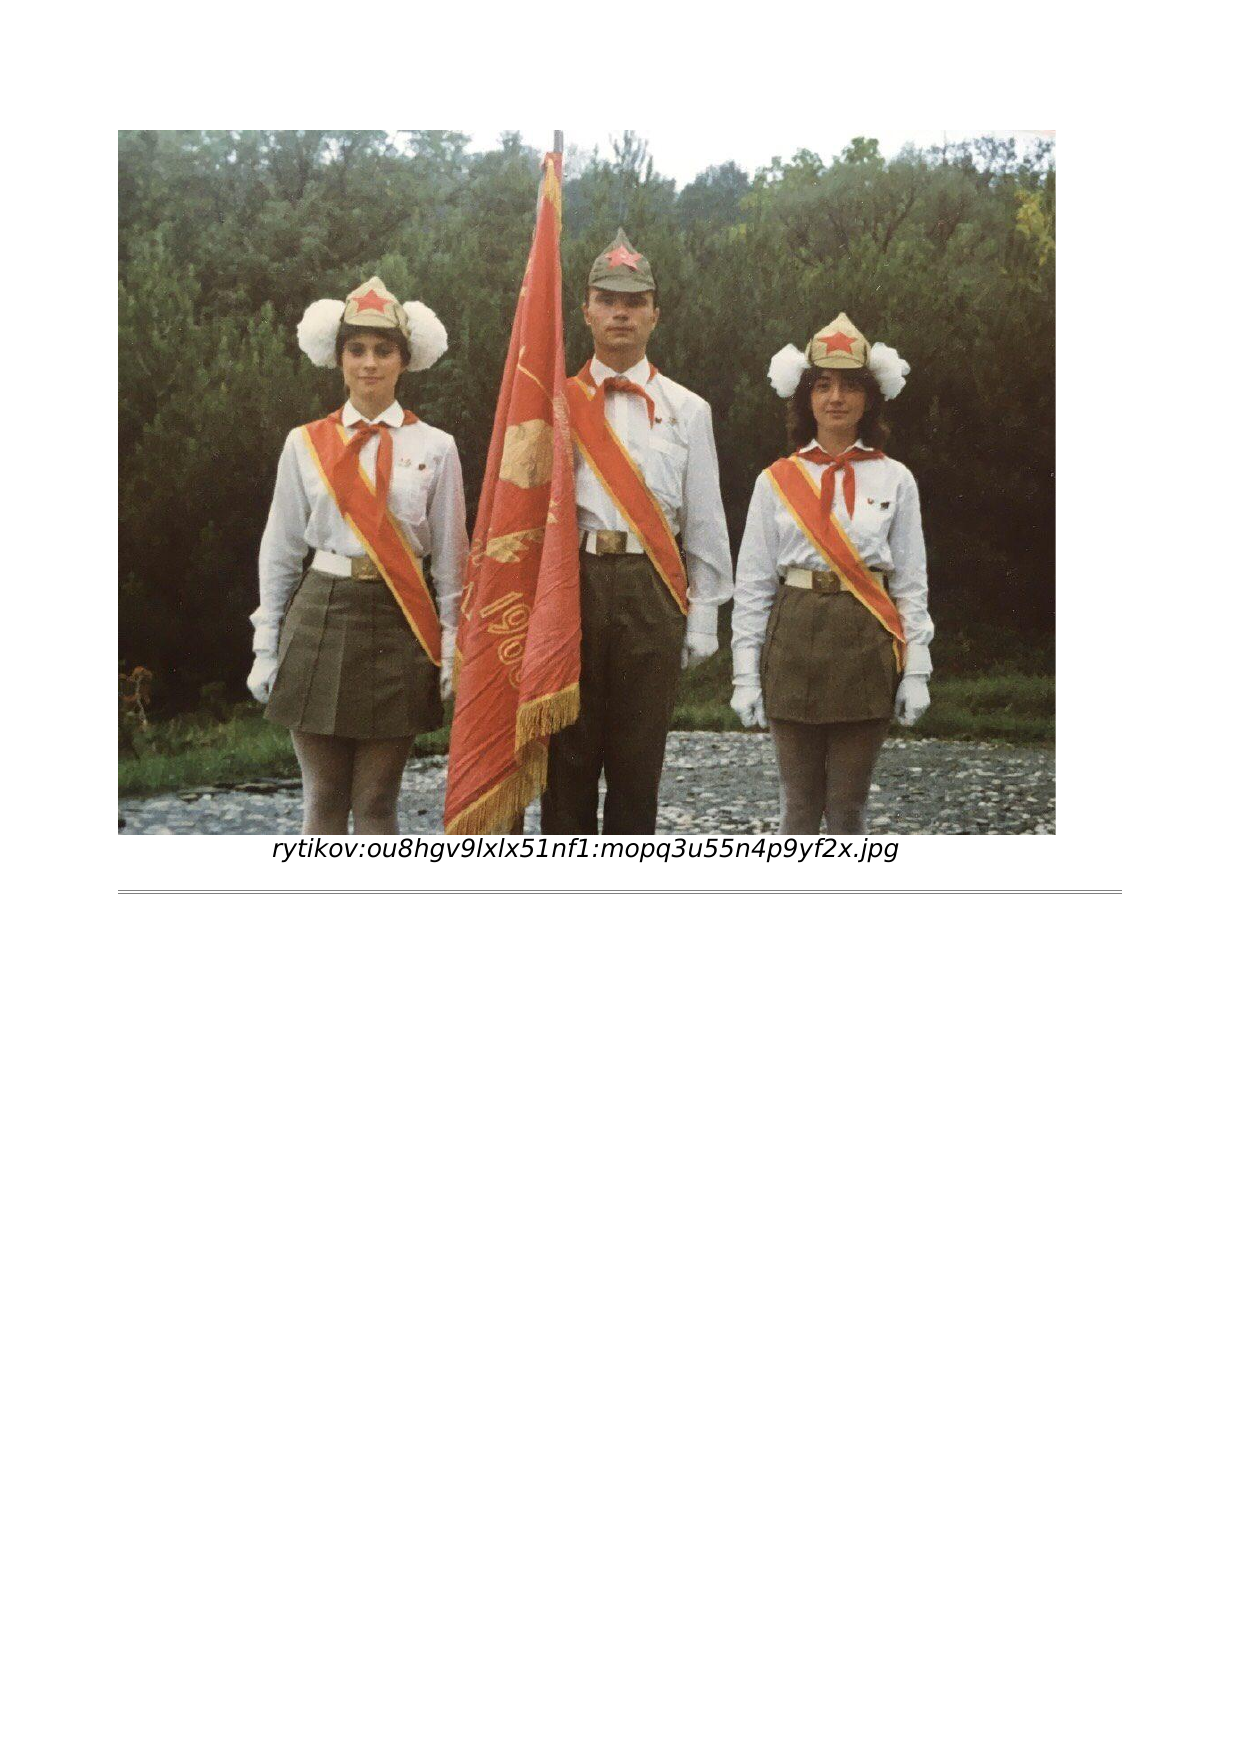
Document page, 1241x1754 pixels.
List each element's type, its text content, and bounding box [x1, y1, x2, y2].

text rytikov:ou8hgv9lxlx51nf1:mopq3u55n4p9yf2x.jpg [118, 835, 1056, 863]
picture [118, 130, 1056, 835]
